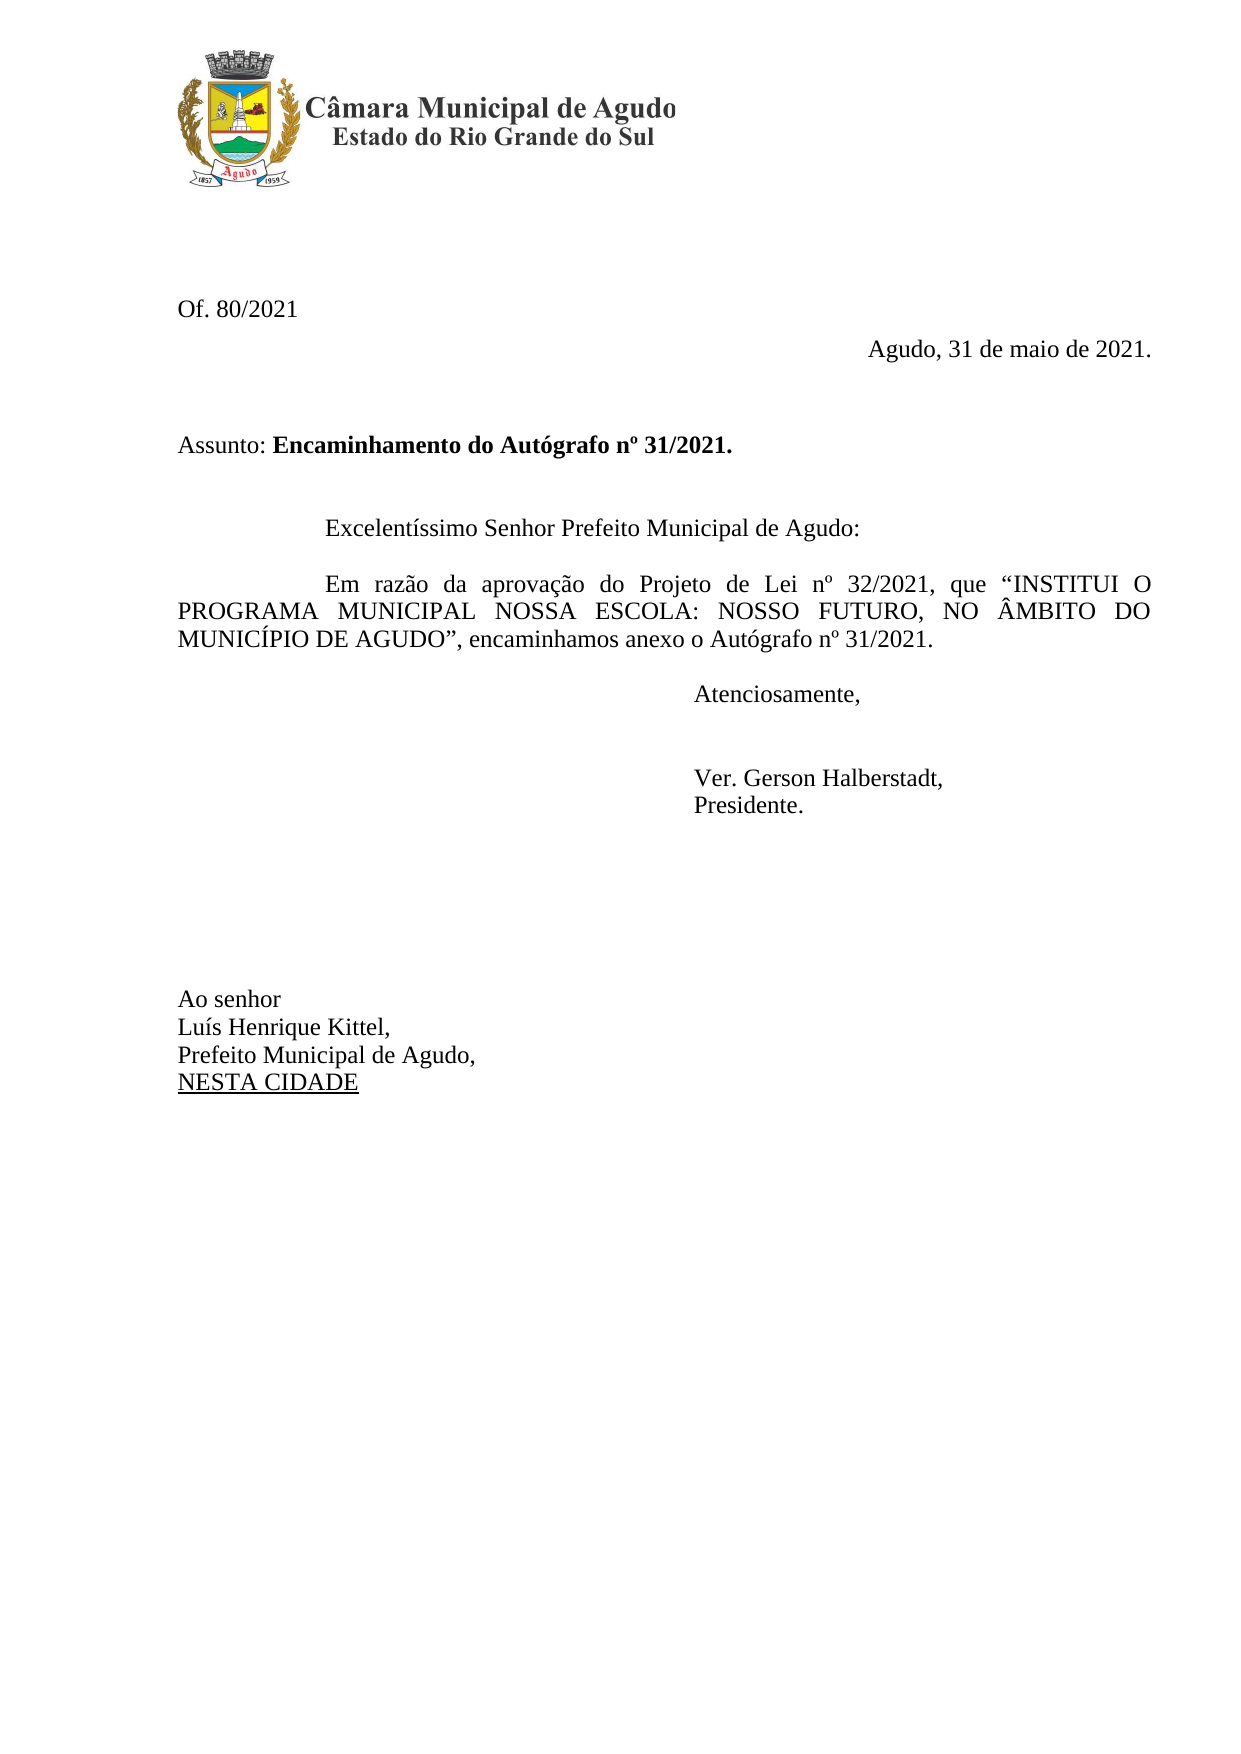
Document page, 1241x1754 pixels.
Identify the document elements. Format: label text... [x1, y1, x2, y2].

text Prefeito Municipal de Agudo, [177, 1041, 1152, 1068]
text Assunto: Encaminhamento do Autógrafo nº 31/2021. [177, 431, 1152, 459]
text Atenciosamente, [546, 681, 1152, 708]
text Excelentíssimo Senhor Prefeito Municipal de Agudo: [177, 514, 1152, 542]
picture [177, 50, 676, 187]
text Luís Henrique Kittel, [177, 1013, 1152, 1041]
text NESTA CIDADE [177, 1068, 1152, 1096]
text Agudo, 31 de maio de 2021. [177, 336, 1152, 363]
text Ver. Gerson Halberstadt, [546, 764, 1152, 791]
text Em razão da aprovação do Projeto de Lei nº 32/2021, que “INSTITUI O PROGRAMA MUNICIPAL NOSSA ESCOLA: NOSSO FUTURO, NO ÂMBITO DO MUNICÍPIO DE AGUDO”, encaminhamos anexo o Autógrafo nº 31/2021. [177, 570, 1152, 653]
text Ao senhor [177, 985, 1152, 1013]
text Of. 80/2021 [177, 295, 1152, 323]
text Presidente. [546, 791, 1152, 819]
